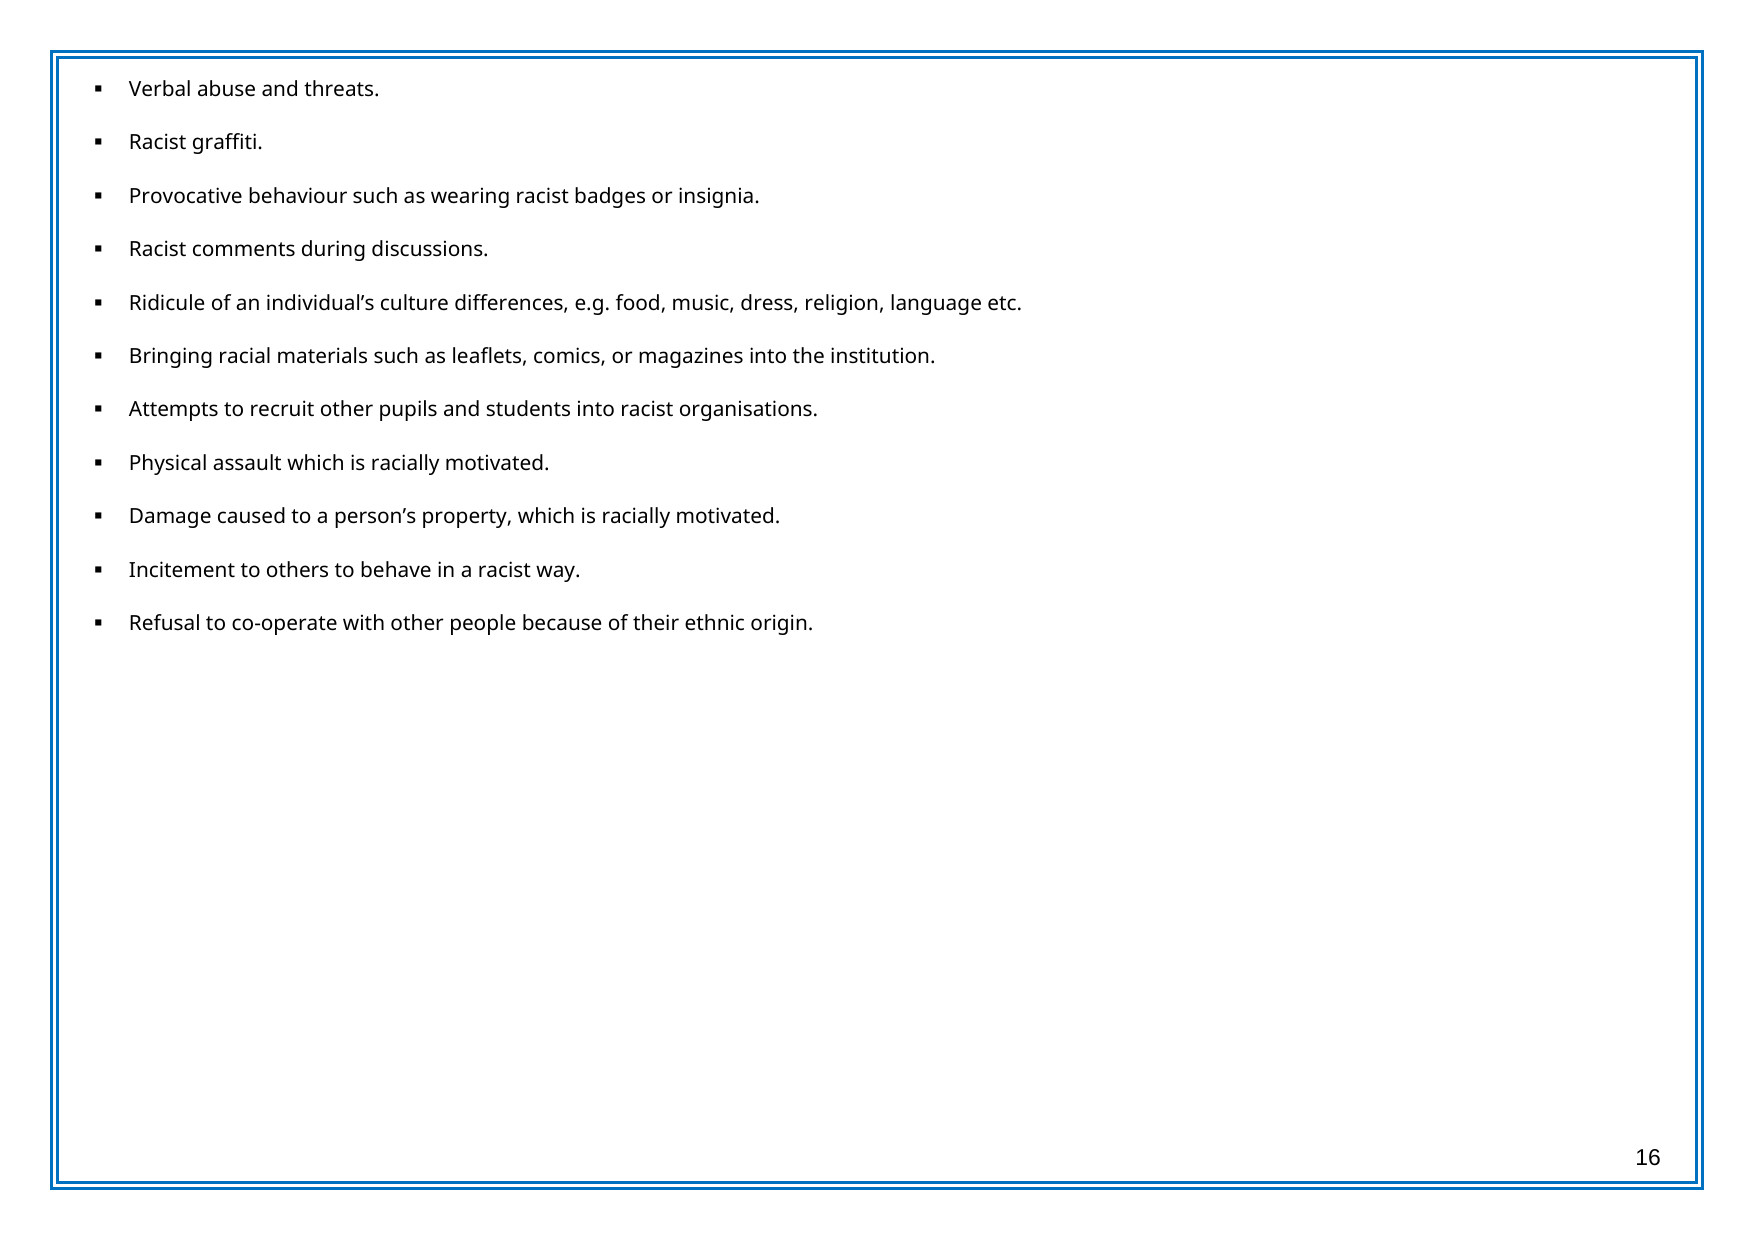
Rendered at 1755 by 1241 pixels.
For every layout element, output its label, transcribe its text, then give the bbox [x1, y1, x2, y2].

list Ridicule of an individual’s culture differences, e.g. food, music, dress, religion, language etc. [93, 288, 1661, 316]
list Incitement to others to behave in a racist way. [93, 555, 1661, 583]
list Attempts to recruit other pupils and students into racist organisations. [93, 394, 1661, 423]
list Bringing racial materials such as leaflets, comics, or magazines into the institution. [93, 341, 1661, 369]
list Refusal to co-operate with other people because of their ethnic origin. [93, 608, 1661, 637]
list Racist comments during discussions. [93, 234, 1661, 263]
list Racist graffiti. [93, 127, 1661, 156]
list Verbal abuse and threats. [93, 74, 1661, 102]
list Physical assault which is racially motivated. [93, 448, 1661, 476]
list Provocative behaviour such as wearing racist badges or insignia. [93, 181, 1661, 209]
list Damage caused to a person’s property, which is racially motivated. [93, 501, 1661, 530]
